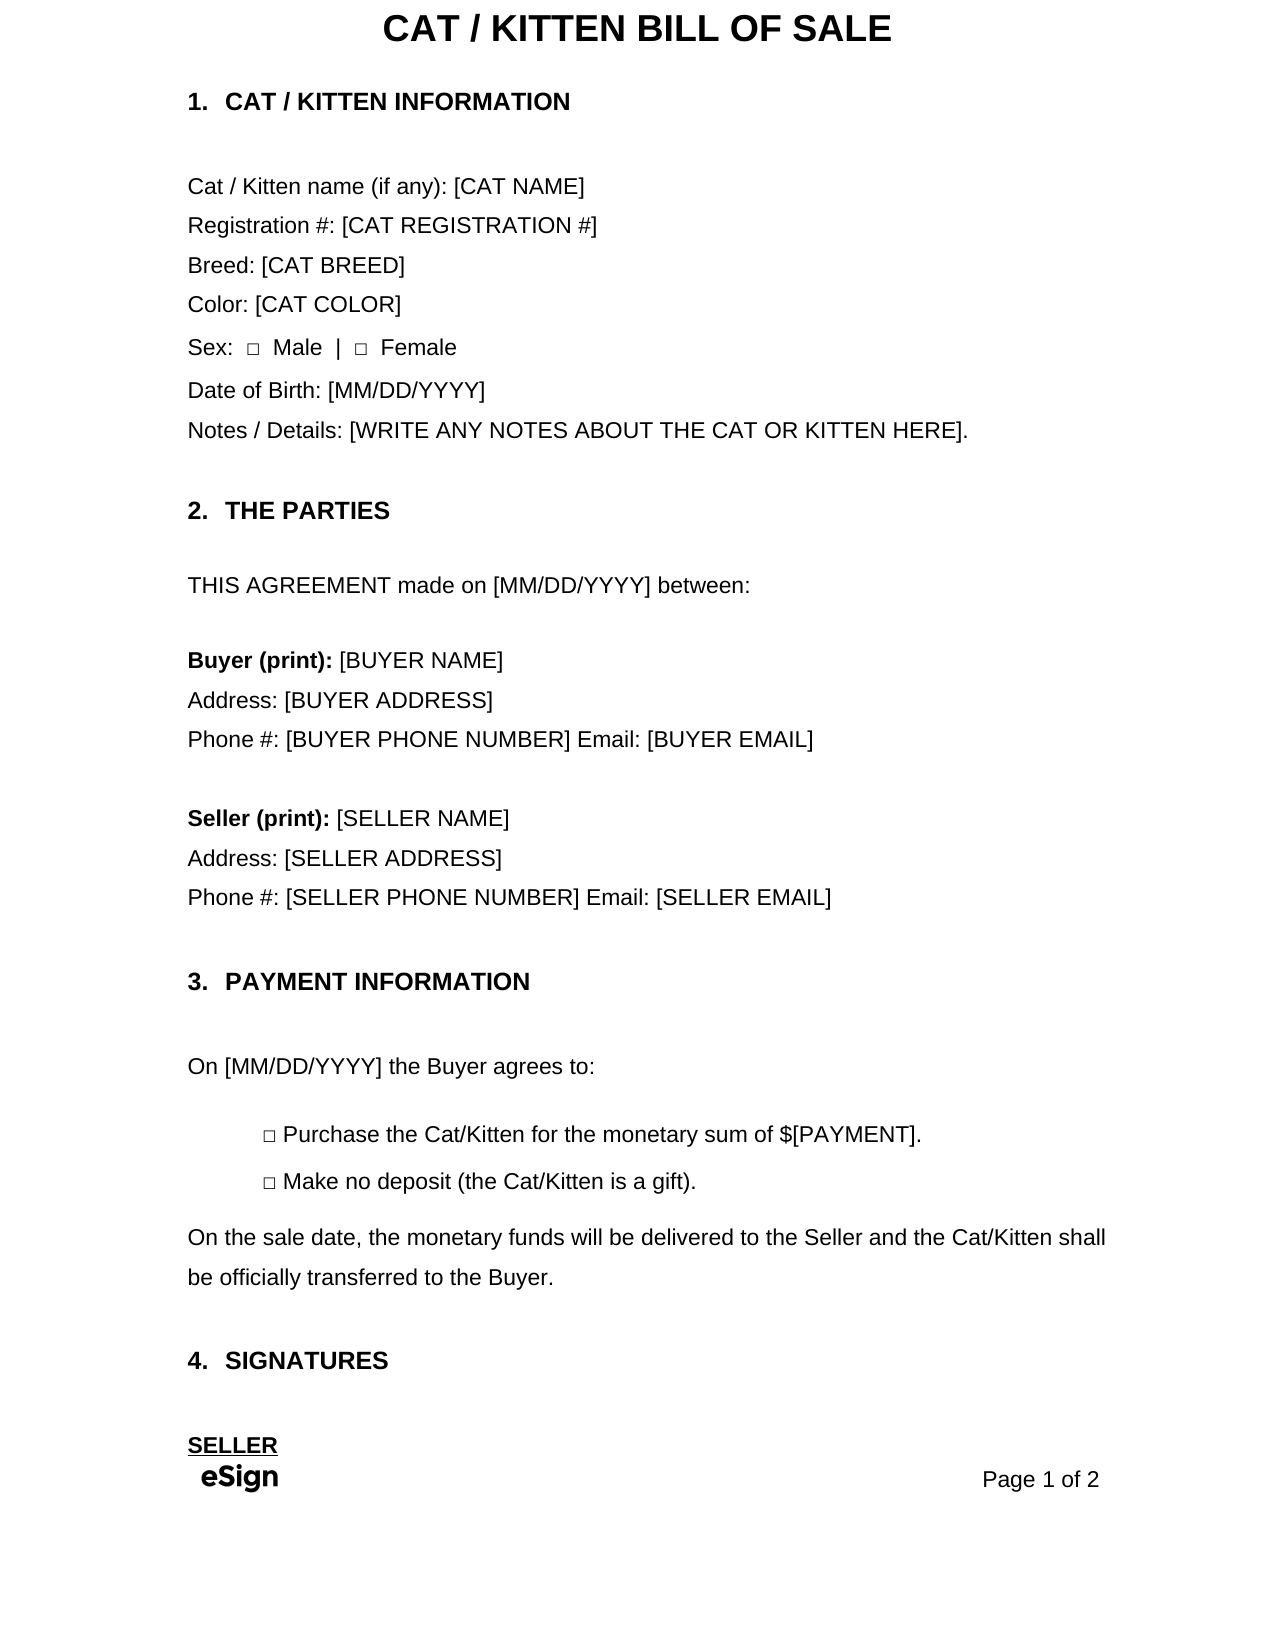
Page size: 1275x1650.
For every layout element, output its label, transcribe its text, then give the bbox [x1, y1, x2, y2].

subtitle THIS AGREEMENT made on [MM/DD/YYYY] between: [187, 572, 1125, 599]
subtitle CAT / KITTEN BILL OF SALE [150, 6, 1125, 49]
list CAT / KITTEN INFORMATION [187, 86, 1125, 115]
text Address: [BUYER ADDRESS] [187, 687, 1125, 713]
text Breed: [CAT BREED] [187, 252, 1125, 278]
list SIGNATURES [187, 1346, 1125, 1375]
text Phone #: [SELLER PHONE NUMBER] Email: [SELLER EMAIL] [187, 884, 1125, 911]
text Registration #: [CAT REGISTRATION #] [187, 212, 1125, 238]
text On [MM/DD/YYYY] the Buyer agrees to: [187, 1053, 1125, 1079]
text Seller (print): [SELLER NAME] [187, 805, 1125, 832]
subtitle THE PARTIES [187, 496, 1125, 525]
text Buyer (print): [BUYER NAME] [187, 647, 1125, 674]
text Cat / Kitten name (if any): [CAT NAME] [187, 173, 1125, 199]
text Phone #: [BUYER PHONE NUMBER] Email: [BUYER EMAIL] [187, 726, 1125, 753]
text ☐ Purchase the Cat/Kitten for the monetary sum of $[PAYMENT]. [262, 1118, 1125, 1149]
text ☐ Make no deposit (the Cat/Kitten is a gift). [262, 1164, 1125, 1196]
text On the sale date, the monetary funds will be delivered to the Seller and the Cat/Kitten shall be officially transferred to the Buyer. [187, 1224, 1125, 1290]
text Color: [CAT COLOR] [187, 291, 1125, 317]
list PAYMENT INFORMATION [187, 967, 1125, 996]
text Sex: ☐ Male | ☐ Female [187, 331, 1125, 362]
text Address: [SELLER ADDRESS] [187, 845, 1125, 871]
text Notes / Details: [WRITE ANY NOTES ABOUT THE CAT OR KITTEN HERE]. [187, 417, 1125, 443]
text SELLER [187, 1432, 1125, 1459]
text Date of Birth: [MM/DD/YYYY] [187, 377, 1125, 404]
